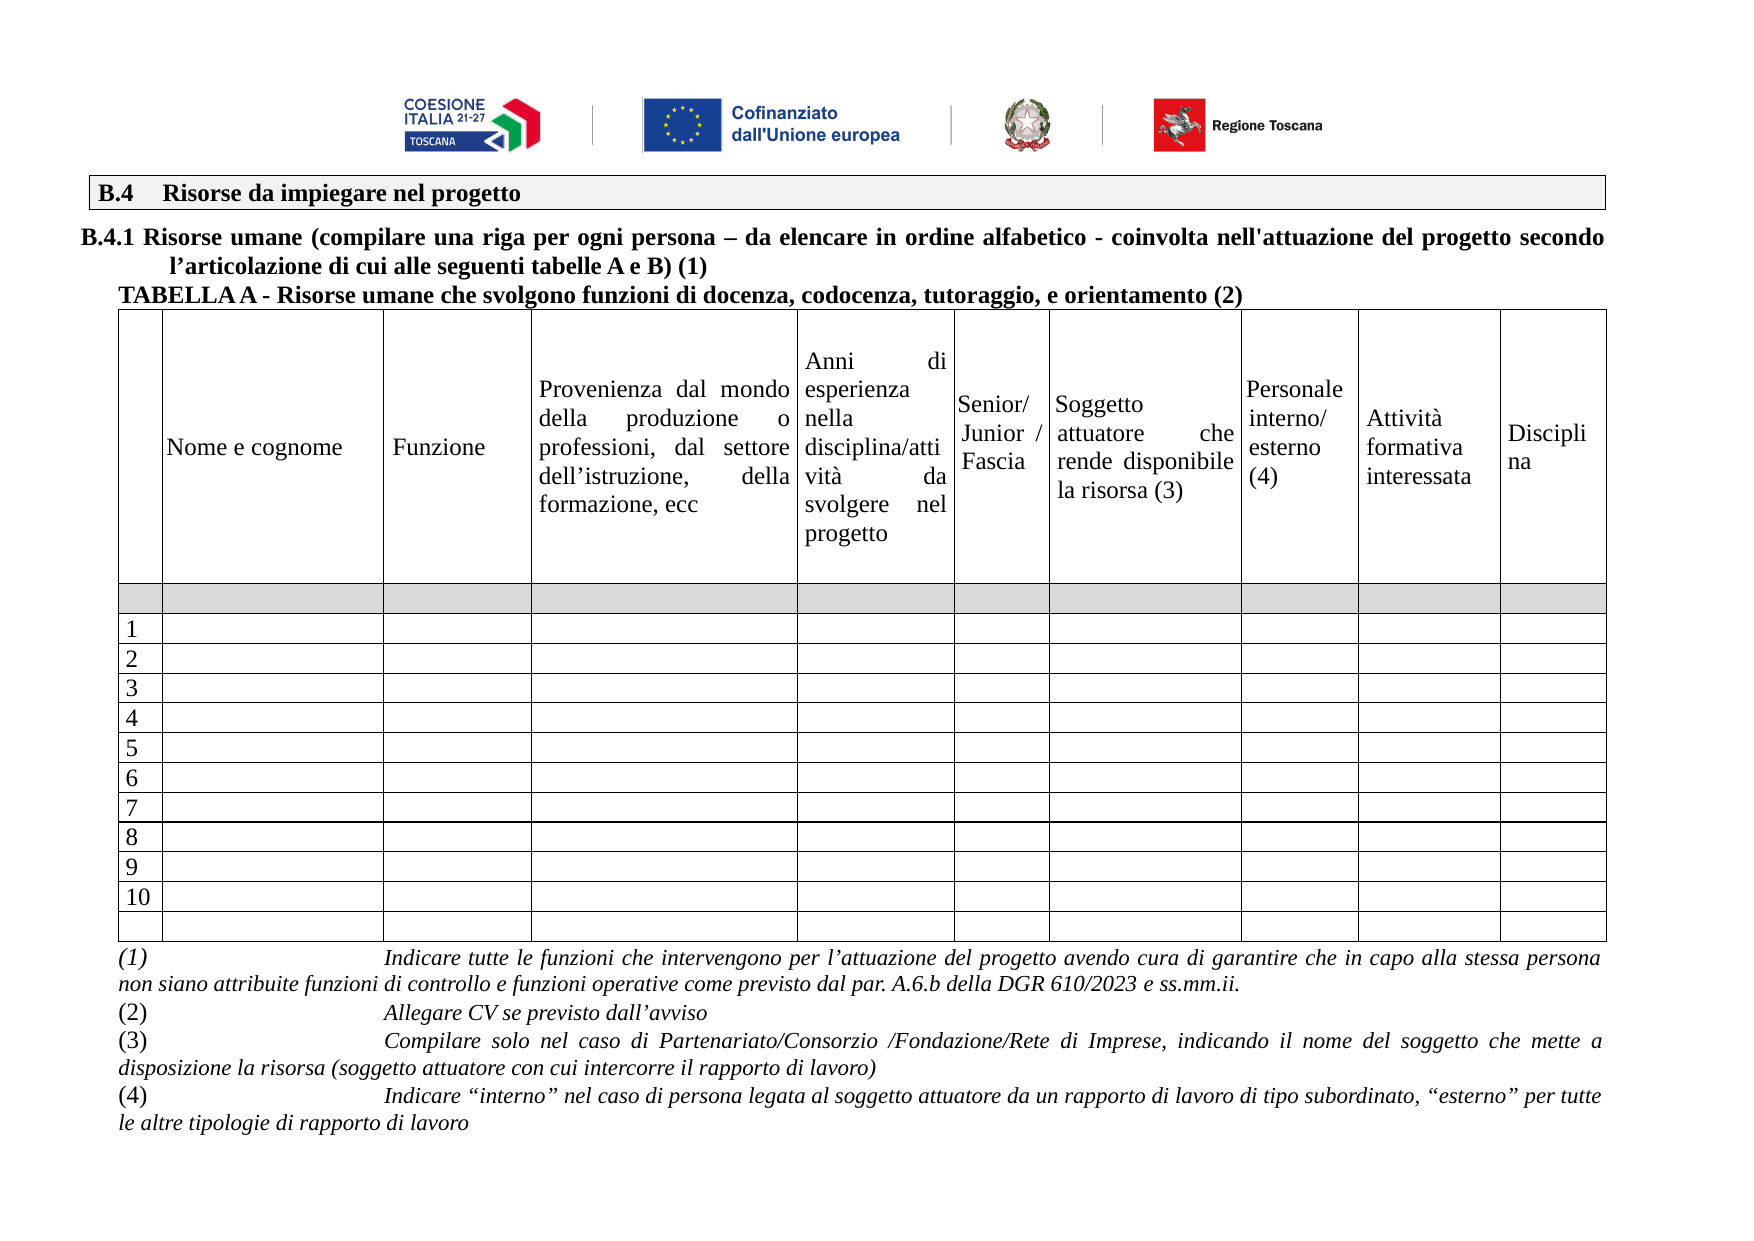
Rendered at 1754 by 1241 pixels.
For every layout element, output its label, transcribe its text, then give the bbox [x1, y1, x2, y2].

table_cell [798, 674, 954, 702]
table_cell [798, 823, 954, 851]
table_cell [163, 912, 383, 941]
table_cell [1359, 912, 1500, 941]
table_cell [1050, 823, 1241, 851]
table_cell [532, 733, 797, 762]
table_cell [1242, 644, 1358, 672]
table_cell [1359, 584, 1500, 613]
table_cell [1501, 703, 1606, 732]
table_cell [1359, 733, 1500, 762]
table_cell 6 [119, 763, 162, 792]
table_cell [532, 584, 797, 613]
table_cell [1242, 584, 1358, 613]
table_cell [1359, 763, 1500, 792]
table_cell [798, 703, 954, 732]
table_cell [1050, 852, 1241, 881]
table_cell [384, 674, 531, 702]
table_cell [384, 852, 531, 881]
table_cell [1242, 912, 1358, 941]
table_cell [798, 852, 954, 881]
table_cell [955, 763, 1049, 792]
table_cell 1 [119, 614, 162, 643]
table_cell [532, 793, 797, 821]
table_cell [163, 852, 383, 881]
table_cell [1242, 882, 1358, 911]
table_header Provenienza dal mondo della produzione o professioni, dal settore dell’istruzione, della formazione, ecc [532, 310, 797, 583]
table_cell [163, 733, 383, 762]
table_cell [1501, 733, 1606, 762]
table_cell [163, 793, 383, 821]
table_cell [163, 584, 383, 613]
table_cell [1501, 823, 1606, 851]
table_cell [1501, 793, 1606, 821]
list Compilare solo nel caso di Partenariato/Consorzio /Fondazione/Rete di Imprese, indicando il nome del soggetto che mette a disposizione la risorsa (soggetto attuatore con cui intercorre il rapporto di lavoro) [118, 1025, 1606, 1081]
table_cell [384, 614, 531, 643]
table_cell [163, 614, 383, 643]
table_cell [1501, 912, 1606, 941]
table_cell [1359, 793, 1500, 821]
table_cell [798, 644, 954, 672]
text B.4 Risorse da impiegare nel progetto [90, 176, 1605, 209]
table_cell [1242, 823, 1358, 851]
table_cell [1242, 703, 1358, 732]
table_header [119, 310, 162, 583]
table_header Disciplina [1501, 310, 1606, 583]
table_cell [955, 882, 1049, 911]
table_cell [384, 912, 531, 941]
table_cell [384, 763, 531, 792]
table_cell [955, 912, 1049, 941]
table_cell [1050, 733, 1241, 762]
table_header Senior/ Junior /Fascia [955, 310, 1049, 583]
table_header Nome e cognome [163, 310, 383, 583]
table_cell [384, 793, 531, 821]
table_cell [798, 763, 954, 792]
table_cell [163, 882, 383, 911]
table_cell 7 [119, 793, 162, 821]
table_cell [532, 823, 797, 851]
table_cell [1359, 644, 1500, 672]
table_cell [1050, 584, 1241, 613]
table_cell [955, 793, 1049, 821]
table_cell 2 [119, 644, 162, 672]
table_cell [955, 823, 1049, 851]
table_cell [532, 763, 797, 792]
table_cell [119, 584, 162, 613]
table_cell [532, 882, 797, 911]
table_cell [798, 584, 954, 613]
table_cell [1359, 852, 1500, 881]
table_cell [1359, 823, 1500, 851]
list Allegare CV se previsto dall’avviso [118, 997, 1606, 1025]
table_cell [119, 912, 162, 941]
table_cell [384, 644, 531, 672]
table_cell [1050, 674, 1241, 702]
table_cell [384, 584, 531, 613]
table_cell [1501, 644, 1606, 672]
table_cell [1501, 882, 1606, 911]
table_header Attività formativa interessata [1359, 310, 1500, 583]
table_cell [798, 614, 954, 643]
table_cell [1501, 763, 1606, 792]
table_cell [1501, 852, 1606, 881]
table_cell 8 [119, 823, 162, 851]
table_cell [1050, 763, 1241, 792]
table_cell [384, 733, 531, 762]
table_cell [955, 852, 1049, 881]
table_cell [1501, 674, 1606, 702]
table_cell [1359, 674, 1500, 702]
table_cell [1050, 793, 1241, 821]
table_cell [798, 793, 954, 821]
table_cell [163, 703, 383, 732]
table_cell [798, 882, 954, 911]
table_cell [798, 912, 954, 941]
table_cell [532, 674, 797, 702]
table_cell 9 [119, 852, 162, 881]
table_cell [955, 584, 1049, 613]
table_cell 3 [119, 674, 162, 702]
table_cell [532, 852, 797, 881]
text TABELLA A - Risorse umane che svolgono funzioni di docenza, codocenza, tutoraggio, e orientamento (2) [118, 280, 1606, 309]
table_cell [384, 703, 531, 732]
table_cell [1242, 852, 1358, 881]
table_cell [163, 674, 383, 702]
table_cell [955, 644, 1049, 672]
table_cell [1359, 882, 1500, 911]
table_cell [1242, 733, 1358, 762]
list Indicare tutte le funzioni che intervengono per l’attuazione del progetto avendo cura di garantire che in capo alla stessa persona non siano attribuite funzioni di controllo e funzioni operative come previsto dal par. A.6.b della DGR 610/2023 e ss.mm.ii. [118, 942, 1606, 997]
table_cell [163, 823, 383, 851]
table_cell [384, 882, 531, 911]
table_cell [955, 703, 1049, 732]
table_cell [384, 823, 531, 851]
table_cell [532, 912, 797, 941]
table_header Personale interno/ esterno (4) [1242, 310, 1358, 583]
list Indicare “interno” nel caso di persona legata al soggetto attuatore da un rapporto di lavoro di tipo subordinato, “esterno” per tutte le altre tipologie di rapporto di lavoro [118, 1081, 1606, 1136]
table_cell [1242, 614, 1358, 643]
table_cell 5 [119, 733, 162, 762]
table_cell [532, 644, 797, 672]
table_cell [1050, 703, 1241, 732]
table_header Funzione [384, 310, 531, 583]
table_cell [1050, 614, 1241, 643]
table_cell [955, 614, 1049, 643]
table_cell [1050, 882, 1241, 911]
table_cell [1242, 763, 1358, 792]
table_header Anni di esperienza nella disciplina/attività da svolgere nel progetto [798, 310, 954, 583]
table_cell [1501, 584, 1606, 613]
table_cell 4 [119, 703, 162, 732]
table_cell [1359, 614, 1500, 643]
table_cell [163, 644, 383, 672]
table_cell [955, 733, 1049, 762]
text B.4.1 Risorse umane (compilare una riga per ogni persona – da elencare in ordine alfabetico - coinvolta nell'attuazione del progetto secondo l’articolazione di cui alle seguenti tabelle A e B) (1) [81, 222, 1606, 280]
table_cell [1359, 703, 1500, 732]
table_cell 10 [119, 882, 162, 911]
table_cell [532, 703, 797, 732]
table_cell [955, 674, 1049, 702]
table_cell [1242, 674, 1358, 702]
table_cell [1242, 793, 1358, 821]
table_cell [163, 763, 383, 792]
table_header Soggetto attuatore che rende disponibile la risorsa (3) [1050, 310, 1241, 583]
table_cell [532, 614, 797, 643]
table_cell [798, 733, 954, 762]
table_cell [1050, 912, 1241, 941]
table_cell [1501, 614, 1606, 643]
table_cell [1050, 644, 1241, 672]
